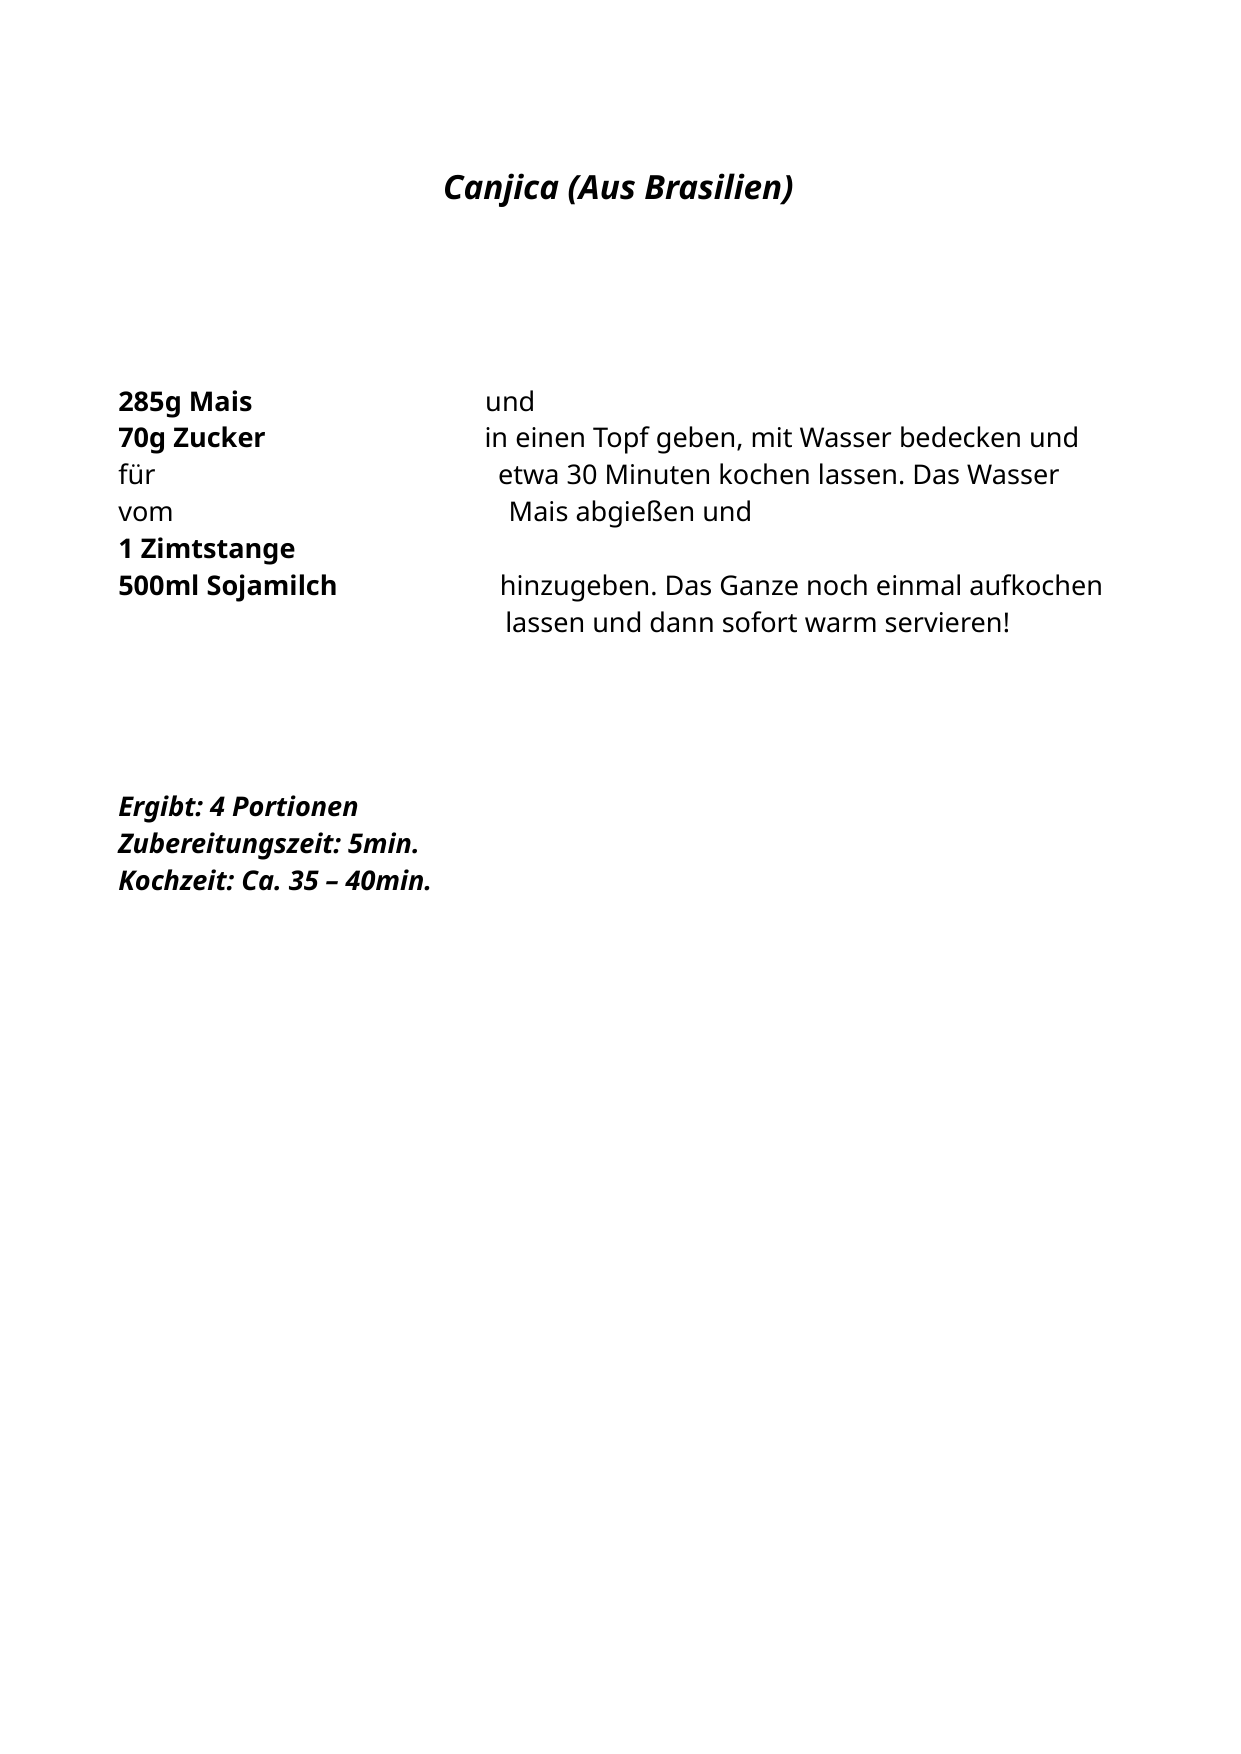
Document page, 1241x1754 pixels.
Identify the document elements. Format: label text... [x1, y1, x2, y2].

text Zubereitungszeit: 5min. [118, 824, 1122, 861]
text 500ml Sojamilch hinzugeben. Das Ganze noch einmal aufkochen lassen und dann sofort warm servieren! [118, 566, 1122, 640]
text 1 Zimtstange [118, 529, 1122, 566]
text 285g Mais und [118, 382, 1122, 419]
text Kochzeit: Ca. 35 – 40min. [118, 861, 1122, 898]
text Ergibt: 4 Portionen [118, 788, 1122, 824]
text 70g Zucker in einen Topf geben, mit Wasser bedecken und für etwa 30 Minuten kochen lassen. Das Wasser vom Mais abgießen und [118, 419, 1122, 529]
text Canjica (Aus Brasilien) [118, 163, 1122, 209]
